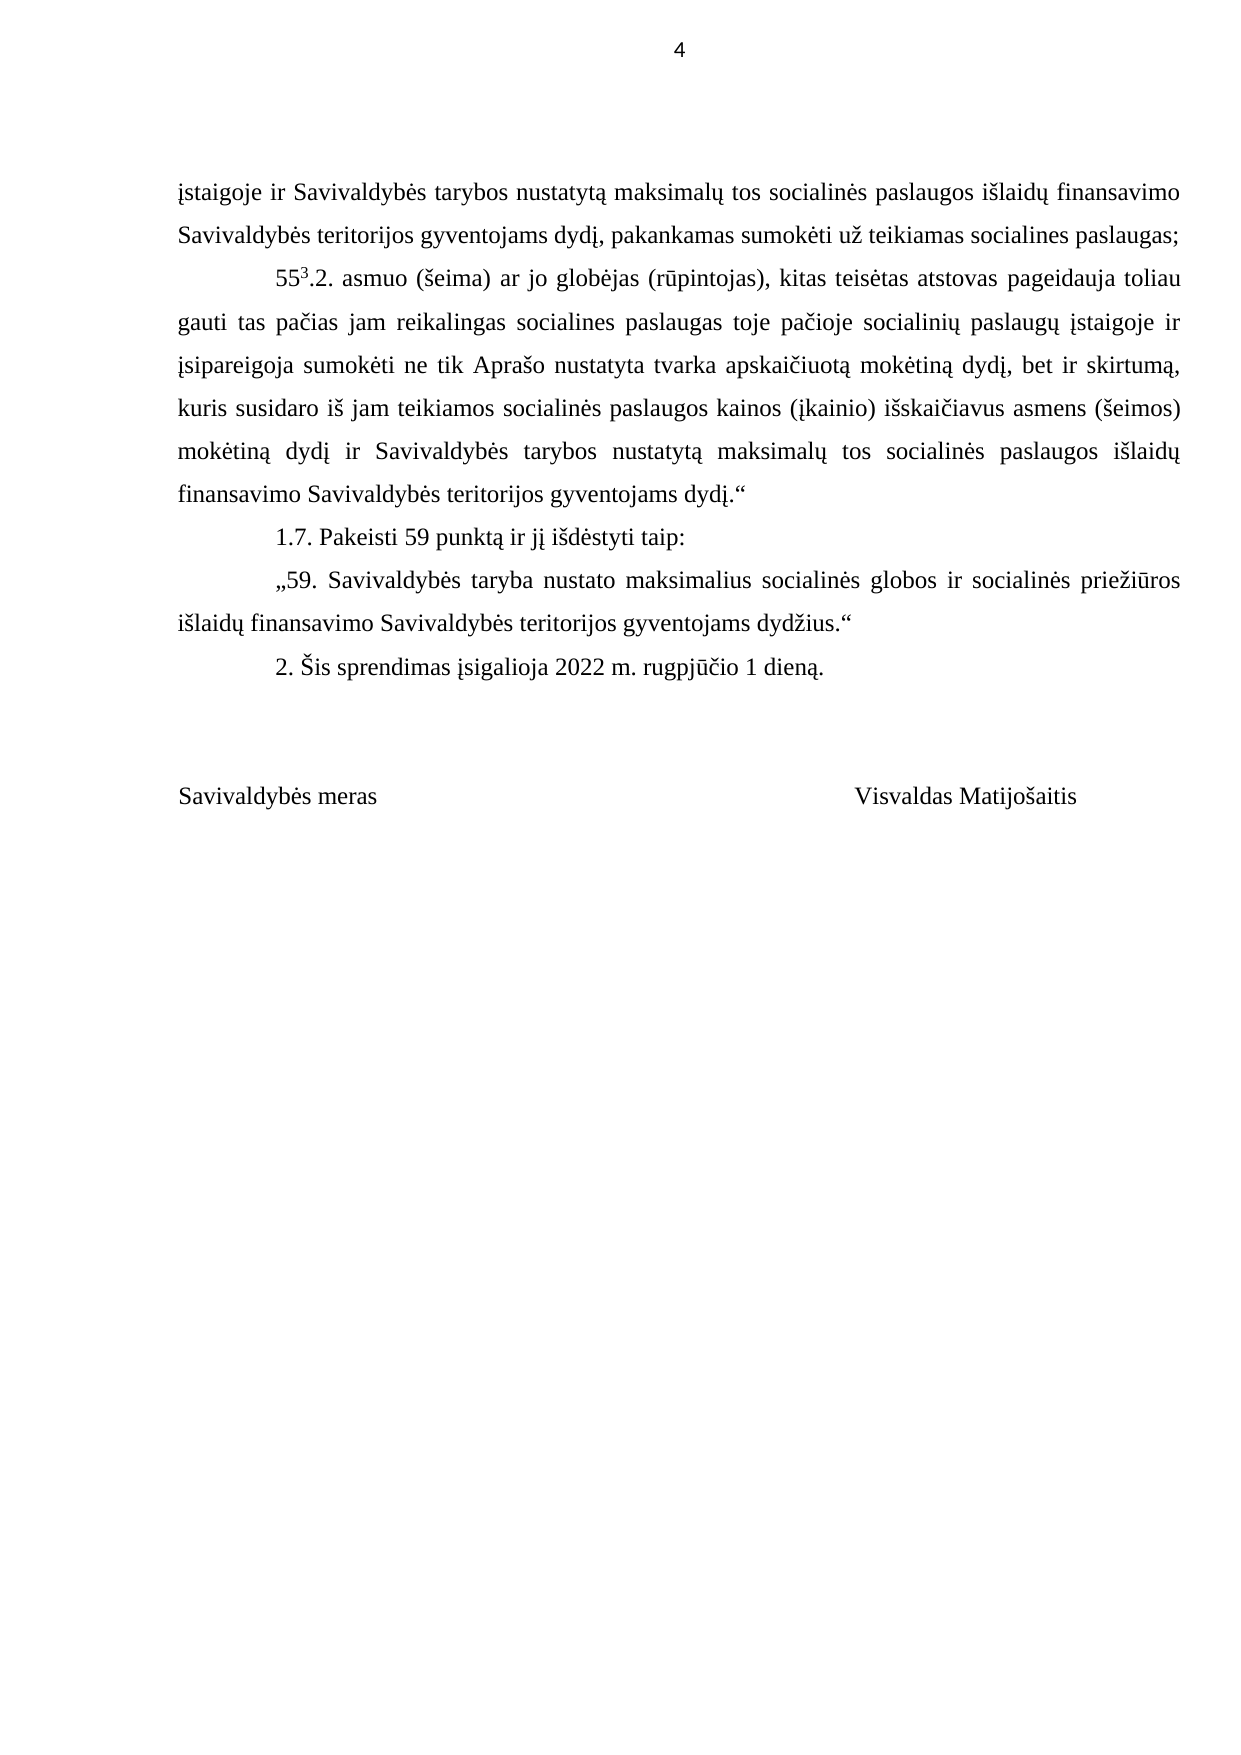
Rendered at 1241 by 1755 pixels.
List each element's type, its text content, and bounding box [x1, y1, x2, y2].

text 553.2. asmuo (šeima) ar jo globėjas (rūpintojas), kitas teisėtas atstovas pageidauja toliau gauti tas pačias jam reikalingas socialines paslaugas toje pačioje socialinių paslaugų įstaigoje ir įsipareigoja sumokėti ne tik Aprašo nustatyta tvarka apskaičiuotą mokėtiną dydį, bet ir skirtumą, kuris susidaro iš jam teikiamos socialinės paslaugos kainos (įkainio) išskaičiavus asmens (šeimos) mokėtiną dydį ir Savivaldybės tarybos nustatytą maksimalų tos socialinės paslaugos išlaidų finansavimo Savivaldybės teritorijos gyventojams dydį.“ [177, 263, 1181, 508]
text Savivaldybės meras Visvaldas Matijošaitis [178, 781, 1181, 810]
text 2. Šis sprendimas įsigalioja 2022 m. rugpjūčio 1 dieną. [177, 652, 1181, 680]
text „59. Savivaldybės taryba nustato maksimalius socialinės globos ir socialinės priežiūros išlaidų finansavimo Savivaldybės teritorijos gyventojams dydžius.“ [177, 565, 1181, 637]
text įstaigoje ir Savivaldybės tarybos nustatytą maksimalų tos socialinės paslaugos išlaidų finansavimo Savivaldybės teritorijos gyventojams dydį, pakankamas sumokėti už teikiamas socialines paslaugas; [177, 177, 1181, 249]
text 1.7. Pakeisti 59 punktą ir jį išdėstyti taip: [177, 522, 1181, 551]
